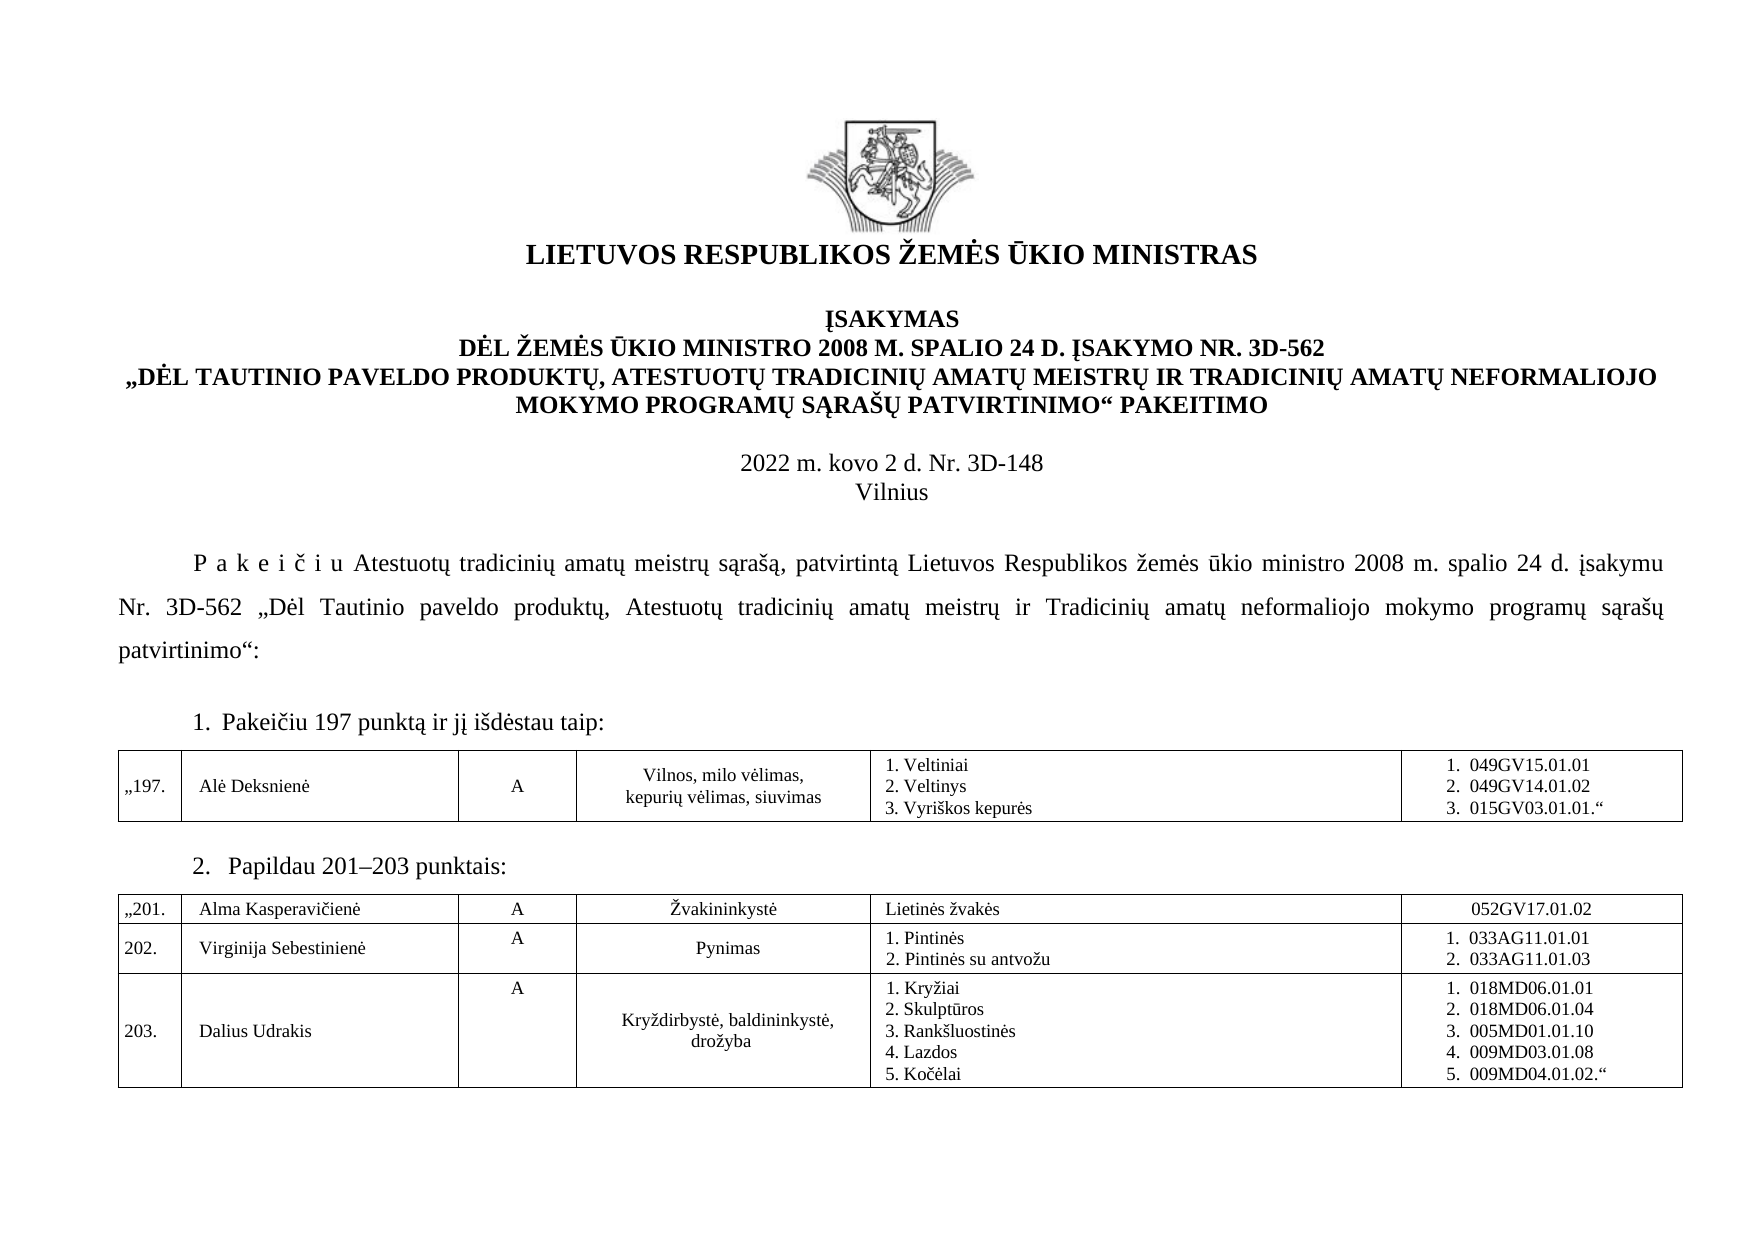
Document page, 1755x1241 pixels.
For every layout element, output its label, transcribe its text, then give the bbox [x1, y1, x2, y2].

table_header Lietinės žvakės [871, 895, 1401, 923]
table_cell Dalius Udrakis [182, 974, 458, 1087]
text Vilnius [118, 477, 1666, 505]
table_cell 1. Pintinės 2. Pintinės su antvožu [871, 924, 1401, 973]
table_header Alė Deksnienė [182, 751, 458, 821]
table_cell 1. 033AG11.01.01 2. 033AG11.01.03 [1402, 924, 1682, 973]
table_header 1. Veltiniai 2. Veltinys 3. Vyriškos kepurės [871, 751, 1401, 821]
table_cell 1. Kryžiai 2. Skulptūros 3. Rankšluostinės 4. Lazdos 5. Kočėlai [871, 974, 1401, 1087]
text ĮSAKYMAS [118, 304, 1666, 333]
table_header „197. [119, 751, 181, 821]
table_cell 1. 018MD06.01.01 2. 018MD06.01.04 3. 005MD01.01.10 4. 009MD03.01.08 5. 009MD04.01.02.“ [1402, 974, 1682, 1087]
table_header A [459, 751, 576, 821]
table_cell A [459, 924, 576, 973]
text DĖL ŽEMĖS ŪKIO MINISTRO 2008 M. SPALIO 24 D. ĮSAKYMO NR. 3D-562 [118, 333, 1666, 362]
table_header Žvakininkystė [577, 895, 870, 923]
text 2022 m. kovo 2 d. Nr. 3D-148 [118, 448, 1666, 477]
table_header Alma Kasperavičienė [182, 895, 458, 923]
table_cell Kryždirbystė, baldininkystė, drožyba [577, 974, 870, 1087]
table_header „201. [119, 895, 181, 923]
table_cell Pynimas [577, 924, 870, 973]
table_cell Virginija Sebestinienė [182, 924, 458, 973]
table_header A [459, 895, 576, 923]
table_cell A [459, 974, 576, 1087]
text LIETUVOS RESPUBLIKOS ŽEMĖS ŪKIO MINISTRAS [118, 237, 1666, 271]
text 1. Pakeičiu 197 punktą ir jį išdėstau taip: [192, 707, 1666, 735]
text P a k e i č i u Atestuotų tradicinių amatų meistrų sąrašą, patvirtintą Lietuvos Respublikos žemės ūkio ministro 2008 m. spalio 24 d. įsakymu Nr. 3D-562 „Dėl Tautinio paveldo produktų, Atestuotų tradicinių amatų meistrų ir Tradicinių amatų neformaliojo mokymo programų sąrašų patvirtinimo“: [118, 548, 1666, 663]
table_header 1. 049GV15.01.01 2. 049GV14.01.02 3. 015GV03.01.01.“ [1402, 751, 1682, 821]
table_header 052GV17.01.02 [1402, 895, 1682, 923]
table_header Vilnos, milo vėlimas, kepurių vėlimas, siuvimas [577, 751, 870, 821]
text 2. Papildau 201–203 punktais: [192, 851, 1666, 880]
table_cell 203. [119, 974, 181, 1087]
text „DĖL TAUTINIO PAVELDO PRODUKTŲ, ATESTUOTŲ TRADICINIŲ AMATŲ MEISTRŲ IR TRADICINIŲ AMATŲ NEFORMALIOJO MOKYMO PROGRAMŲ SĄRAŠŲ PATVIRTINIMO“ PAKEITIMO [118, 362, 1666, 419]
table_cell 202. [119, 924, 181, 973]
